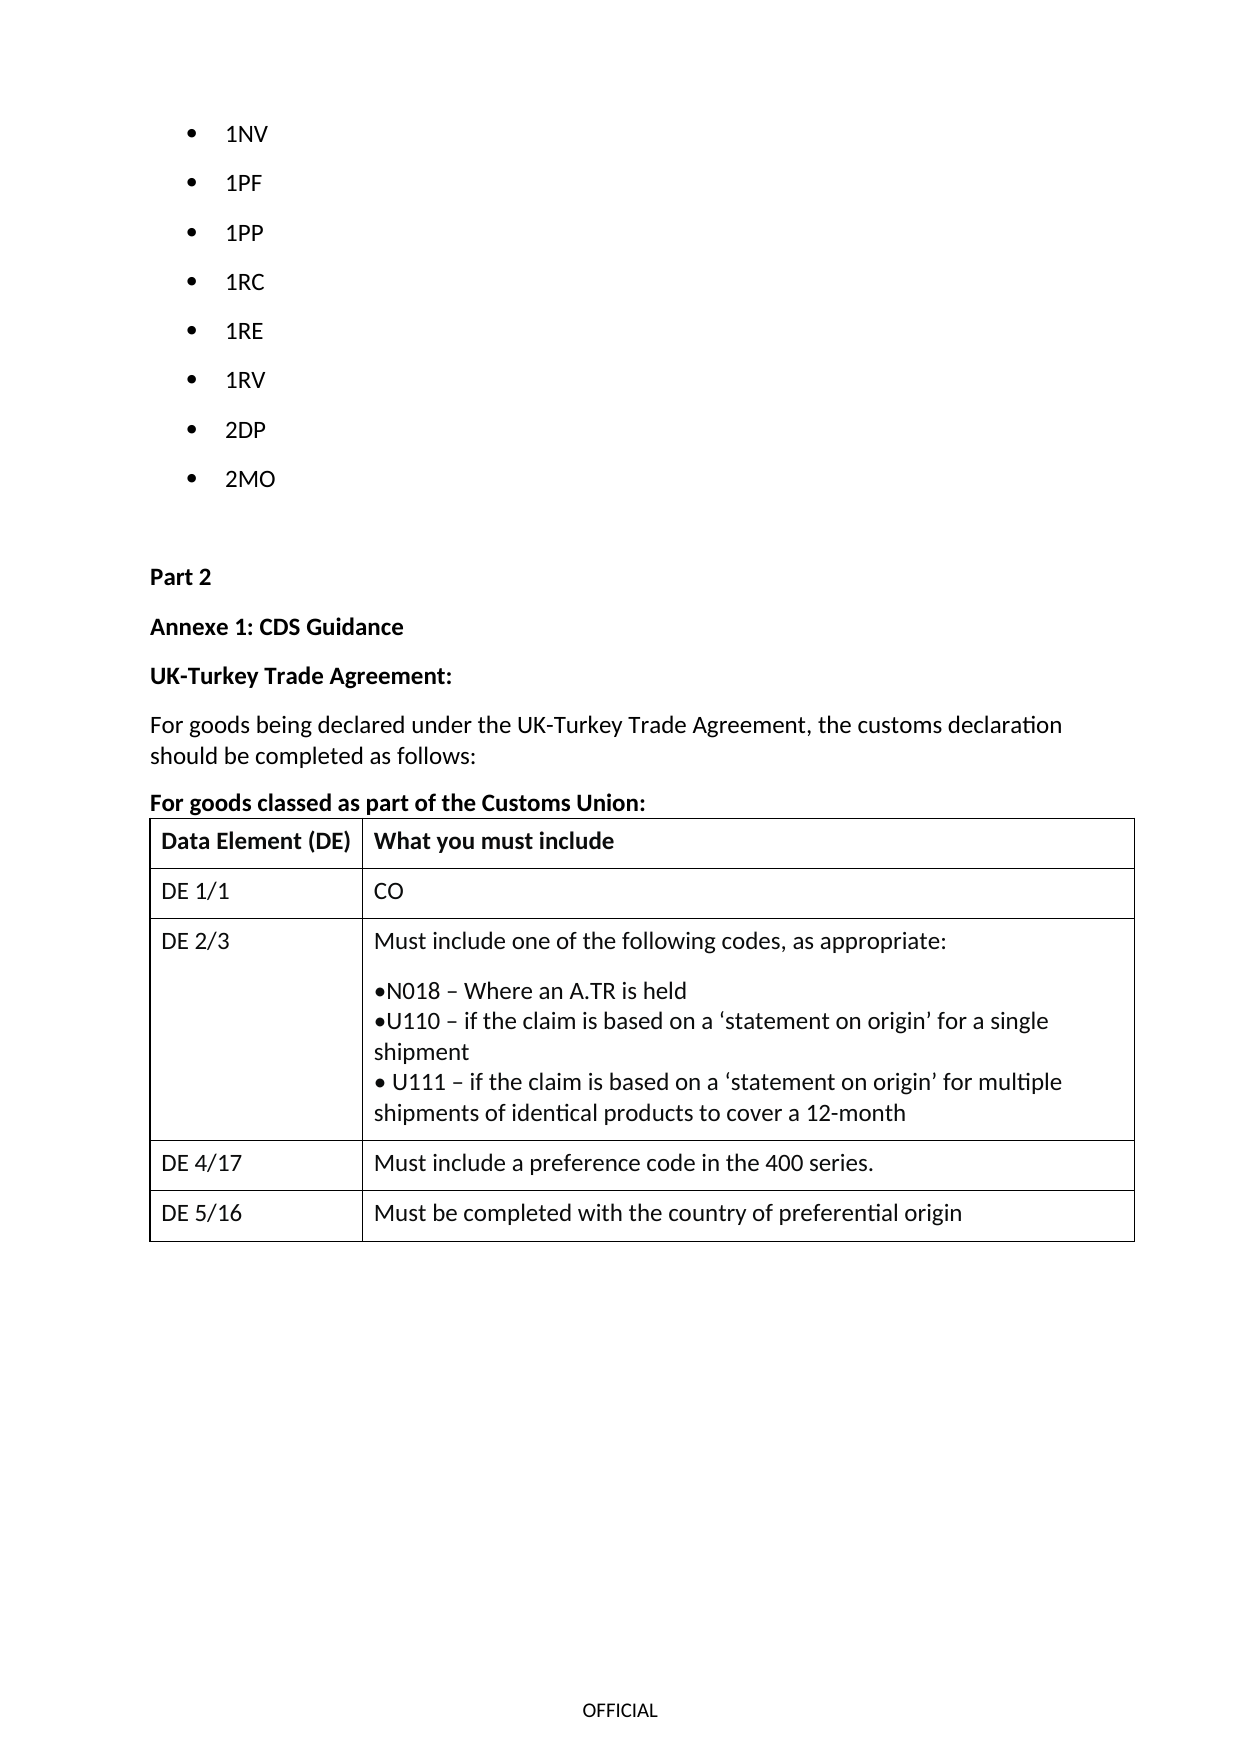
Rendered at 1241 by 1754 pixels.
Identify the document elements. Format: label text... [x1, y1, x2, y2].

subtitle Annexe 1: CDS Guidance [150, 611, 1090, 641]
list 1RC [187, 266, 1090, 296]
list 1PP [187, 217, 1090, 247]
table_cell DE 1/1 [151, 869, 362, 918]
table_cell Must be completed with the country of preferential origin [363, 1191, 1134, 1241]
list 1RV [187, 364, 1090, 395]
table_header What you must include [363, 819, 1134, 868]
subtitle For goods classed as part of the Customs Union: [150, 787, 1090, 818]
list 1RE [187, 315, 1090, 346]
table_cell Must include a preference code in the 400 series. [363, 1141, 1134, 1190]
table_header Data Element (DE) [151, 819, 362, 868]
subtitle Part 2 [150, 562, 1090, 592]
table_cell CO [363, 869, 1134, 918]
text For goods being declared under the UK-Turkey Trade Agreement, the customs declaration should be completed as follows: [150, 709, 1090, 770]
subtitle UK-Turkey Trade Agreement: [150, 660, 1090, 691]
table_cell DE 5/16 [151, 1191, 362, 1241]
list 2MO [187, 463, 1090, 493]
table_cell Must include one of the following codes, as appropriate: •N018 – Where an A.TR is held •U110 – if the claim is based on a ‘statement on origin’ for a single shipment • U111 – if the claim is based on a ‘statement on origin’ for multiple shipments of identical products to cover a 12-month [363, 919, 1134, 1140]
table_cell DE 2/3 [151, 919, 362, 1140]
table_cell DE 4/17 [151, 1141, 362, 1190]
list 1PF [187, 167, 1090, 198]
list 2DP [187, 414, 1090, 444]
list 1NV [187, 118, 1090, 149]
